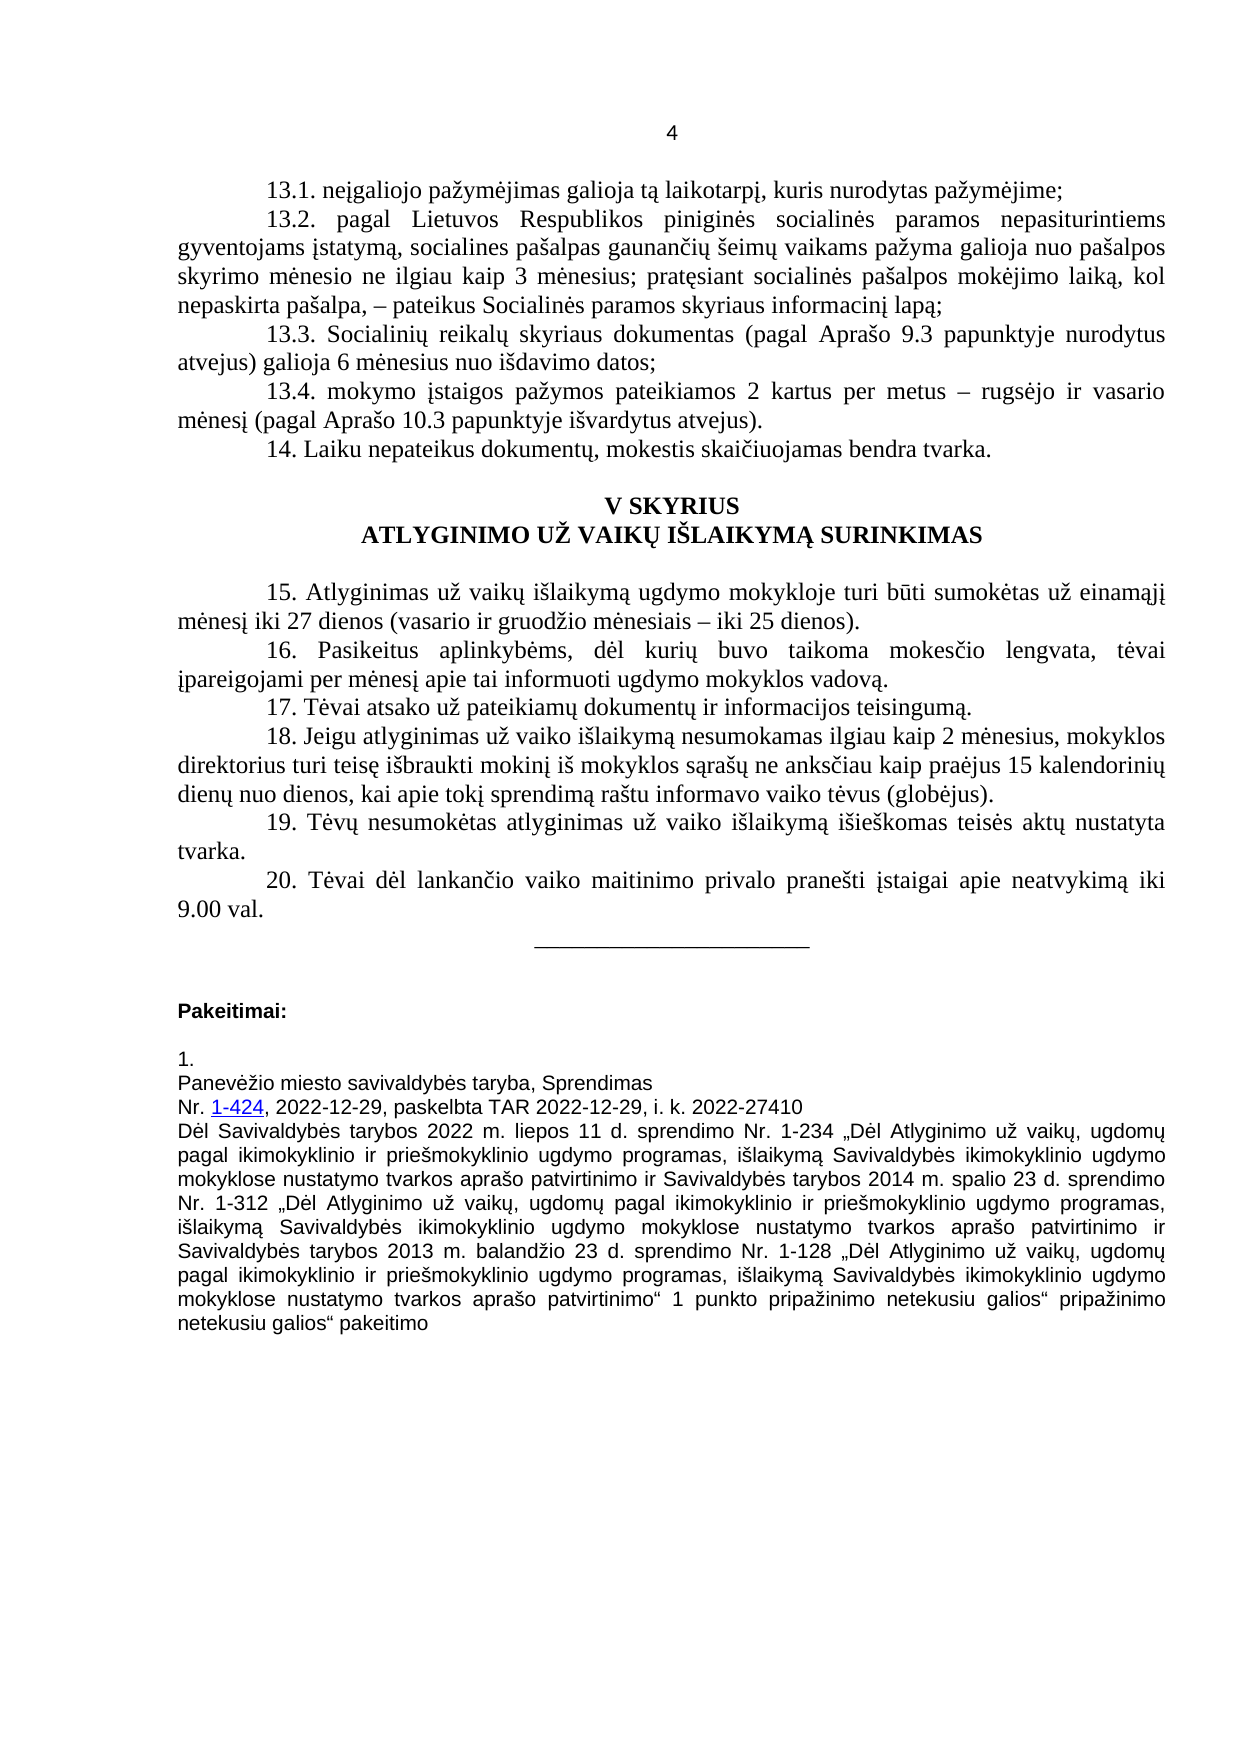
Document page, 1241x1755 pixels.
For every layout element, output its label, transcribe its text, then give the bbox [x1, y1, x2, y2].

text Nr. 1-424, 2022-12-29, paskelbta TAR 2022-12-29, i. k. 2022-27410 [177, 1095, 1167, 1119]
text 13.3. Socialinių reikalų skyriaus dokumentas (pagal Aprašo 9.3 papunktyje nurodytus atvejus) galioja 6 mėnesius nuo išdavimo datos; [177, 319, 1167, 376]
text Pakeitimai: [177, 999, 1167, 1023]
text Panevėžio miesto savivaldybės taryba, Sprendimas [177, 1071, 1167, 1095]
text 16. Pasikeitus aplinkybėms, dėl kurių buvo taikoma mokesčio lengvata, tėvai įpareigojami per mėnesį apie tai informuoti ugdymo mokyklos vadovą. [177, 635, 1167, 692]
text V SKYRIUS [177, 491, 1167, 520]
text 13.4. mokymo įstaigos pažymos pateikiamos 2 kartus per metus – rugsėjo ir vasario mėnesį (pagal Aprašo 10.3 papunktyje išvardytus atvejus). [177, 376, 1167, 434]
text 17. Tėvai atsako už pateikiamų dokumentų ir informacijos teisingumą. [177, 692, 1167, 721]
text 19. Tėvų nesumokėtas atlyginimas už vaiko išlaikymą išieškomas teisės aktų nustatyta tvarka. [177, 807, 1167, 865]
text Dėl Savivaldybės tarybos 2022 m. liepos 11 d. sprendimo Nr. 1-234 „Dėl Atlyginimo už vaikų, ugdomų pagal ikimokyklinio ir priešmokyklinio ugdymo programas, išlaikymą Savivaldybės ikimokyklinio ugdymo mokyklose nustatymo tvarkos aprašo patvirtinimo ir Savivaldybės tarybos 2014 m. spalio 23 d. sprendimo Nr. 1-312 „Dėl Atlyginimo už vaikų, ugdomų pagal ikimokyklinio ir priešmokyklinio ugdymo programas, išlaikymą Savivaldybės ikimokyklinio ugdymo mokyklose nustatymo tvarkos aprašo patvirtinimo ir Savivaldybės tarybos 2013 m. balandžio 23 d. sprendimo Nr. 1-128 „Dėl Atlyginimo už vaikų, ugdomų pagal ikimokyklinio ir priešmokyklinio ugdymo programas, išlaikymą Savivaldybės ikimokyklinio ugdymo mokyklose nustatymo tvarkos aprašo patvirtinimo“ 1 punkto pripažinimo netekusiu galios“ pripažinimo netekusiu galios“ pakeitimo [177, 1119, 1167, 1334]
text 15. Atlyginimas už vaikų išlaikymą ugdymo mokykloje turi būti sumokėtas už einamąjį mėnesį iki 27 dienos (vasario ir gruodžio mėnesiais – iki 25 dienos). [177, 577, 1167, 635]
text 1. [177, 1047, 1167, 1071]
text ______________________ [177, 922, 1167, 951]
text 20. Tėvai dėl lankančio vaiko maitinimo privalo pranešti įstaigai apie neatvykimą iki 9.00 val. [177, 865, 1167, 922]
text 13.1. neįgaliojo pažymėjimas galioja tą laikotarpį, kuris nurodytas pažymėjime; [177, 175, 1167, 204]
text 13.2. pagal Lietuvos Respublikos piniginės socialinės paramos nepasiturintiems gyventojams įstatymą, socialines pašalpas gaunančių šeimų vaikams pažyma galioja nuo pašalpos skyrimo mėnesio ne ilgiau kaip 3 mėnesius; pratęsiant socialinės pašalpos mokėjimo laiką, kol nepaskirta pašalpa, – pateikus Socialinės paramos skyriaus informacinį lapą; [177, 204, 1167, 319]
text 18. Jeigu atlyginimas už vaiko išlaikymą nesumokamas ilgiau kaip 2 mėnesius, mokyklos direktorius turi teisę išbraukti mokinį iš mokyklos sąrašų ne anksčiau kaip praėjus 15 kalendorinių dienų nuo dienos, kai apie tokį sprendimą raštu informavo vaiko tėvus (globėjus). [177, 721, 1167, 807]
text ATLYGINIMO UŽ VAIKŲ IŠLAIKYMĄ SURINKIMAS [177, 520, 1167, 549]
text 14. Laiku nepateikus dokumentų, mokestis skaičiuojamas bendra tvarka. [177, 434, 1167, 462]
